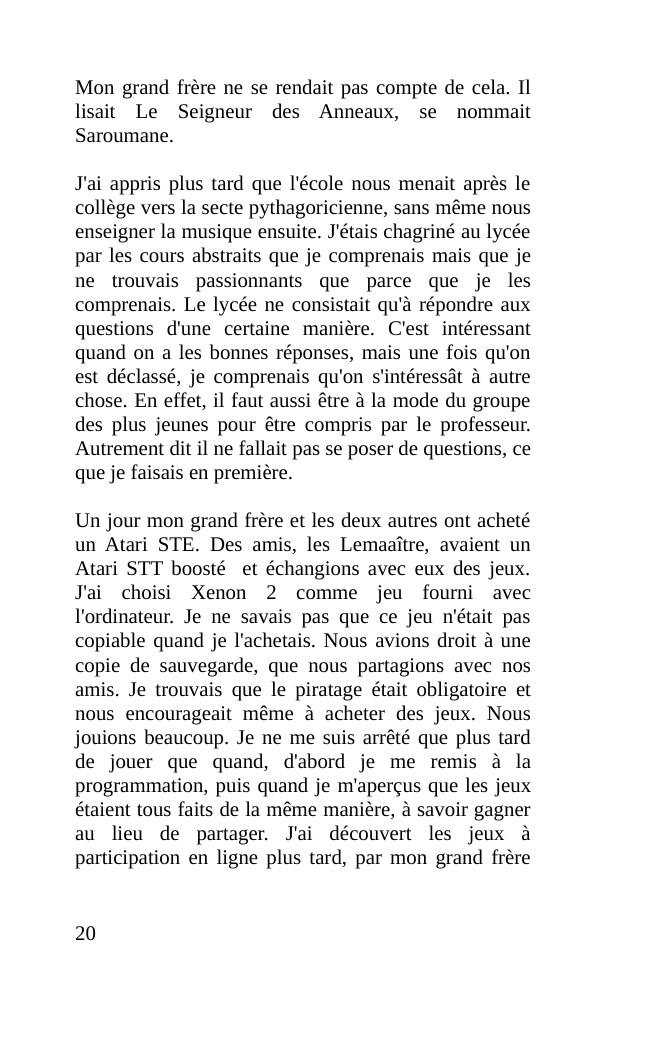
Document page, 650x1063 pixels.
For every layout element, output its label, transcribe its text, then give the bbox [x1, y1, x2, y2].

text Un jour mon grand frère et les deux autres ont acheté un Atari STE. Des amis, les Lemaaître, avaient un Atari STT boosté et échangions avec eux des jeux. J'ai choisi Xenon 2 comme jeu fourni avec l'ordinateur. Je ne savais pas que ce jeu n'était pas copiable quand je l'achetais. Nous avions droit à une copie de sauvegarde, que nous partagions avec nos amis. Je trouvais que le piratage était obligatoire et nous encourageait même à acheter des jeux. Nous jouions beaucoup. Je ne me suis arrêté que plus tard de jouer que quand, d'abord je me remis à la programmation, puis quand je m'aperçus que les jeux étaient tous faits de la même manière, à savoir gagner au lieu de partager. J'ai découvert les jeux à participation en ligne plus tard, par mon grand frère [75, 508, 531, 869]
text Mon grand frère ne se rendait pas compte de cela. Il lisait Le Seigneur des Anneaux, se nommait Saroumane. [75, 75, 531, 147]
text J'ai appris plus tard que l'école nous menait après le collège vers la secte pythagoricienne, sans même nous enseigner la musique ensuite. J'étais chagriné au lycée par les cours abstraits que je comprenais mais que je ne trouvais passionnants que parce que je les comprenais. Le lycée ne consistait qu'à répondre aux questions d'une certaine manière. C'est intéressant quand on a les bonnes réponses, mais une fois qu'on est déclassé, je comprenais qu'on s'intéressât à autre chose. En effet, il faut aussi être à la mode du groupe des plus jeunes pour être compris par le professeur. Autrement dit il ne fallait pas se poser de questions, ce que je faisais en première. [75, 171, 531, 484]
